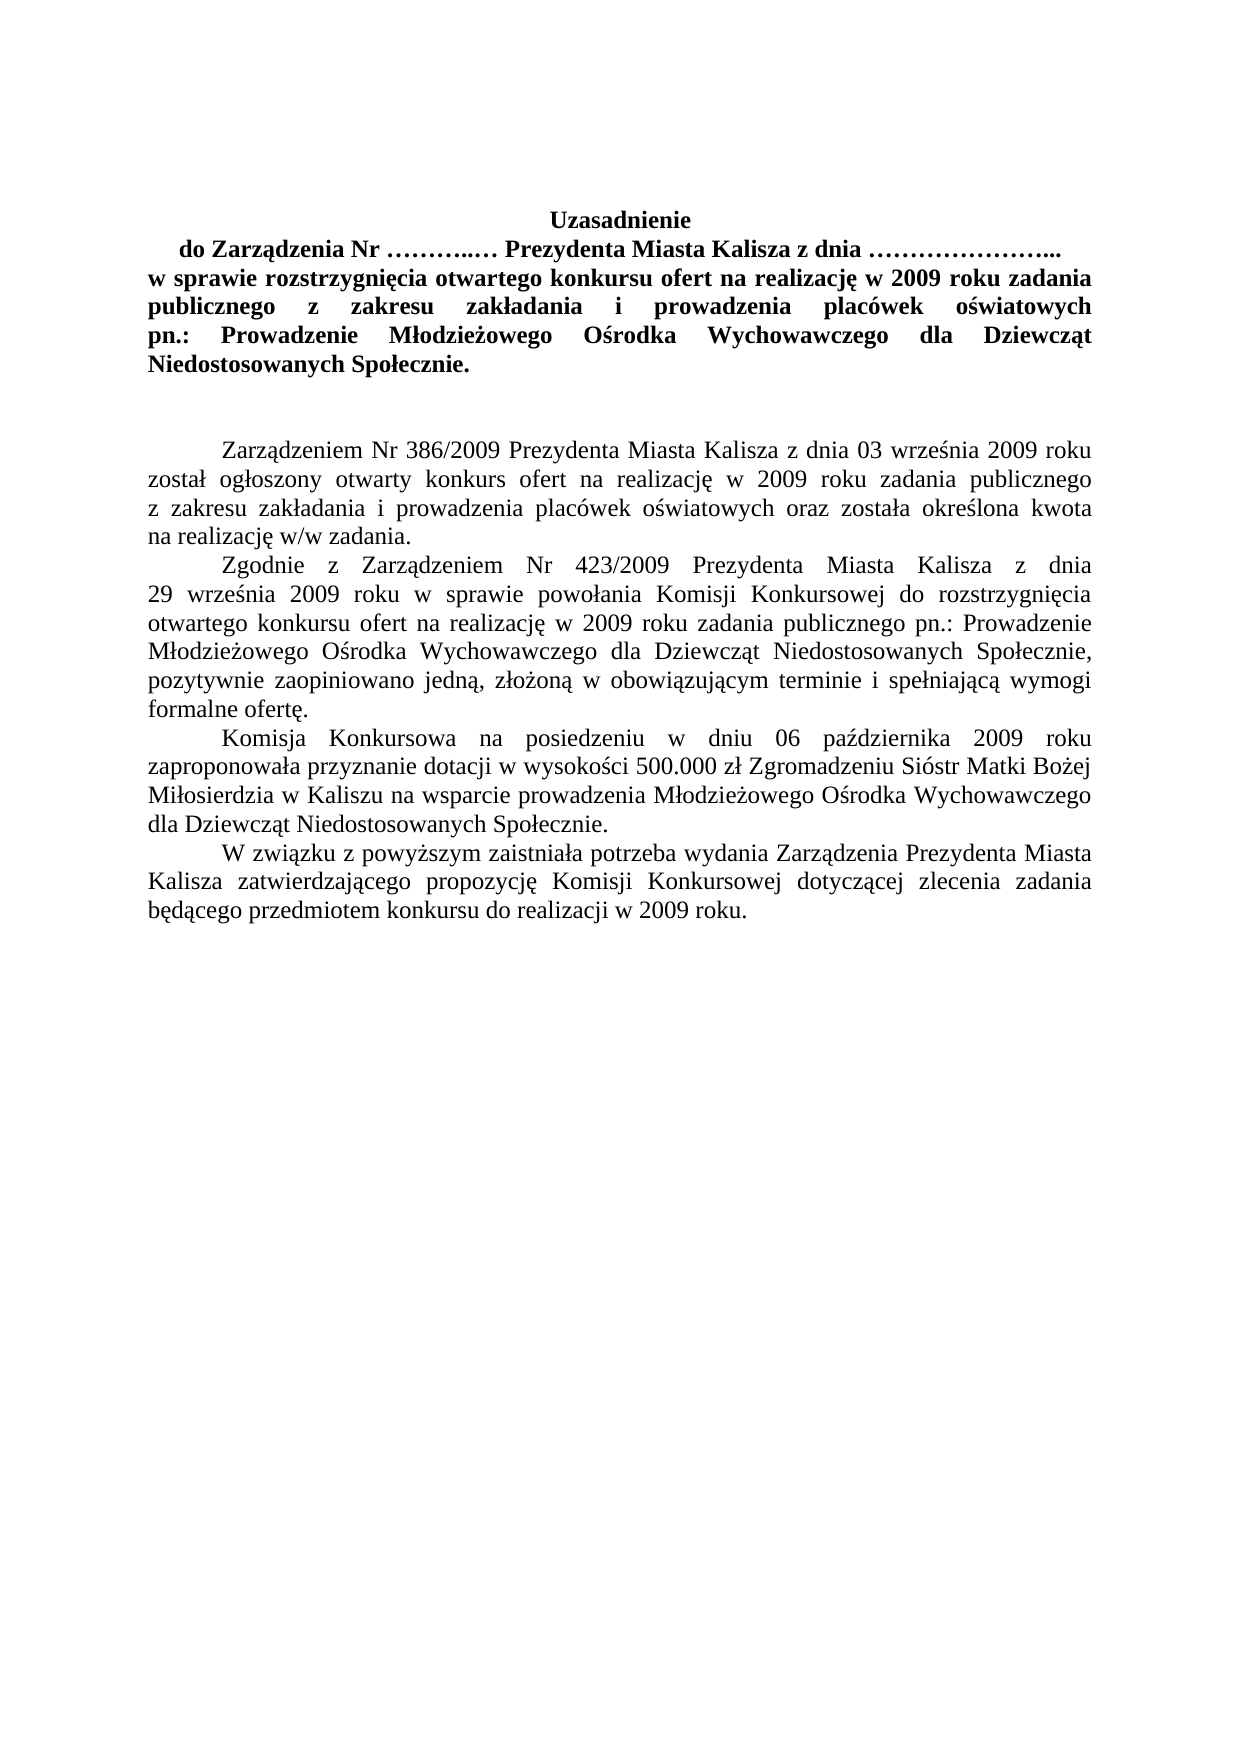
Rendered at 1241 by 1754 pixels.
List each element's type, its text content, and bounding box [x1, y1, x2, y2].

text Zarządzeniem Nr 386/2009 Prezydenta Miasta Kalisza z dnia 03 września 2009 roku został ogłoszony otwarty konkurs ofert na realizację w 2009 roku zadania publicznego z zakresu zakładania i prowadzenia placówek oświatowych oraz została określona kwota na realizację w/w zadania. [148, 435, 1092, 550]
text do Zarządzenia Nr ………..… Prezydenta Miasta Kalisza z dnia …………………... [148, 234, 1092, 263]
text Komisja Konkursowa na posiedzeniu w dniu 06 października 2009 roku zaproponowała przyznanie dotacji w wysokości 500.000 zł Zgromadzeniu Sióstr Matki Bożej Miłosierdzia w Kaliszu na wsparcie prowadzenia Młodzieżowego Ośrodka Wychowawczego dla Dziewcząt Niedostosowanych Społecznie. [148, 723, 1092, 838]
text w sprawie rozstrzygnięcia otwartego konkursu ofert na realizację w 2009 roku zadania publicznego z zakresu zakładania i prowadzenia placówek oświatowych pn.: Prowadzenie Młodzieżowego Ośrodka Wychowawczego dla Dziewcząt Niedostosowanych Społecznie. [148, 263, 1092, 378]
text W związku z powyższym zaistniała potrzeba wydania Zarządzenia Prezydenta Miasta Kalisza zatwierdzającego propozycję Komisji Konkursowej dotyczącej zlecenia zadania będącego przedmiotem konkursu do realizacji w 2009 roku. [148, 838, 1092, 924]
text Uzasadnienie [148, 205, 1092, 234]
text Zgodnie z Zarządzeniem Nr 423/2009 Prezydenta Miasta Kalisza z dnia 29 września 2009 roku w sprawie powołania Komisji Konkursowej do rozstrzygnięcia otwartego konkursu ofert na realizację w 2009 roku zadania publicznego pn.: Prowadzenie Młodzieżowego Ośrodka Wychowawczego dla Dziewcząt Niedostosowanych Społecznie, pozytywnie zaopiniowano jedną, złożoną w obowiązującym terminie i spełniającą wymogi formalne ofertę. [148, 550, 1092, 723]
